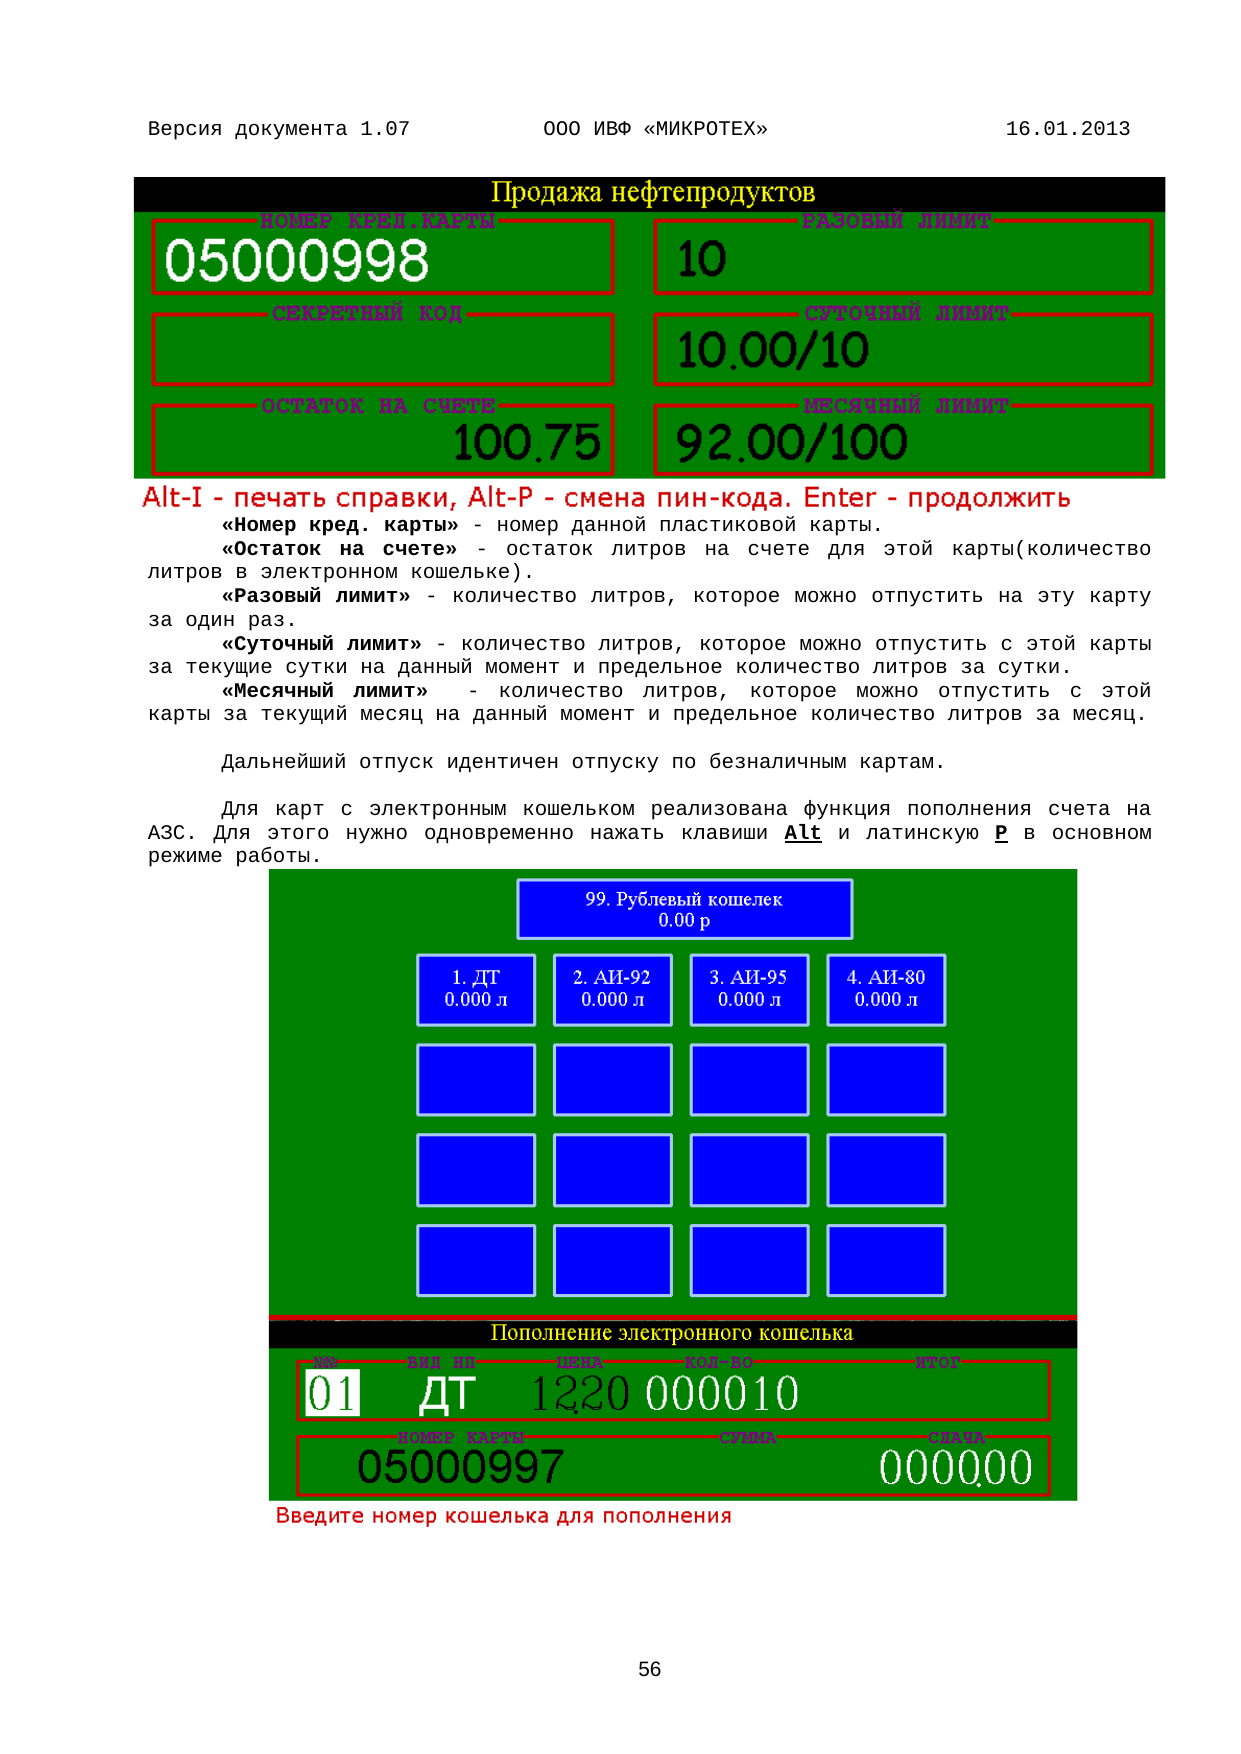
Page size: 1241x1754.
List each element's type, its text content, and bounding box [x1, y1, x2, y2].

text «Разовый лимит» - количество литров, которое можно отпустить на эту карту за один раз. [148, 585, 1152, 632]
text «Месячный лимит» - количество литров, которое можно отпустить с этой карты за текущий месяц на данный момент и предельное количество литров за месяц. [148, 680, 1152, 727]
text Дальнейший отпуск идентичен отпуску по безналичным картам. [148, 751, 1152, 774]
text «Суточный лимит» - количество литров, которое можно отпустить с этой карты за текущие сутки на данный момент и предельное количество литров за сутки. [148, 632, 1152, 680]
picture [133, 177, 1166, 515]
picture [268, 869, 1078, 1529]
text «Остаток на счете» - остаток литров на счете для этой карты(количество литров в электронном кошельке). [148, 538, 1152, 585]
text Для карт с электронным кошельком реализована функция пополнения счета на АЗС. Для этого нужно одновременно нажать клавиши Alt и латинскую P в основном режиме работы. [148, 798, 1152, 869]
text «Номер кред. карты» - номер данной пластиковой карты. [148, 515, 1152, 538]
